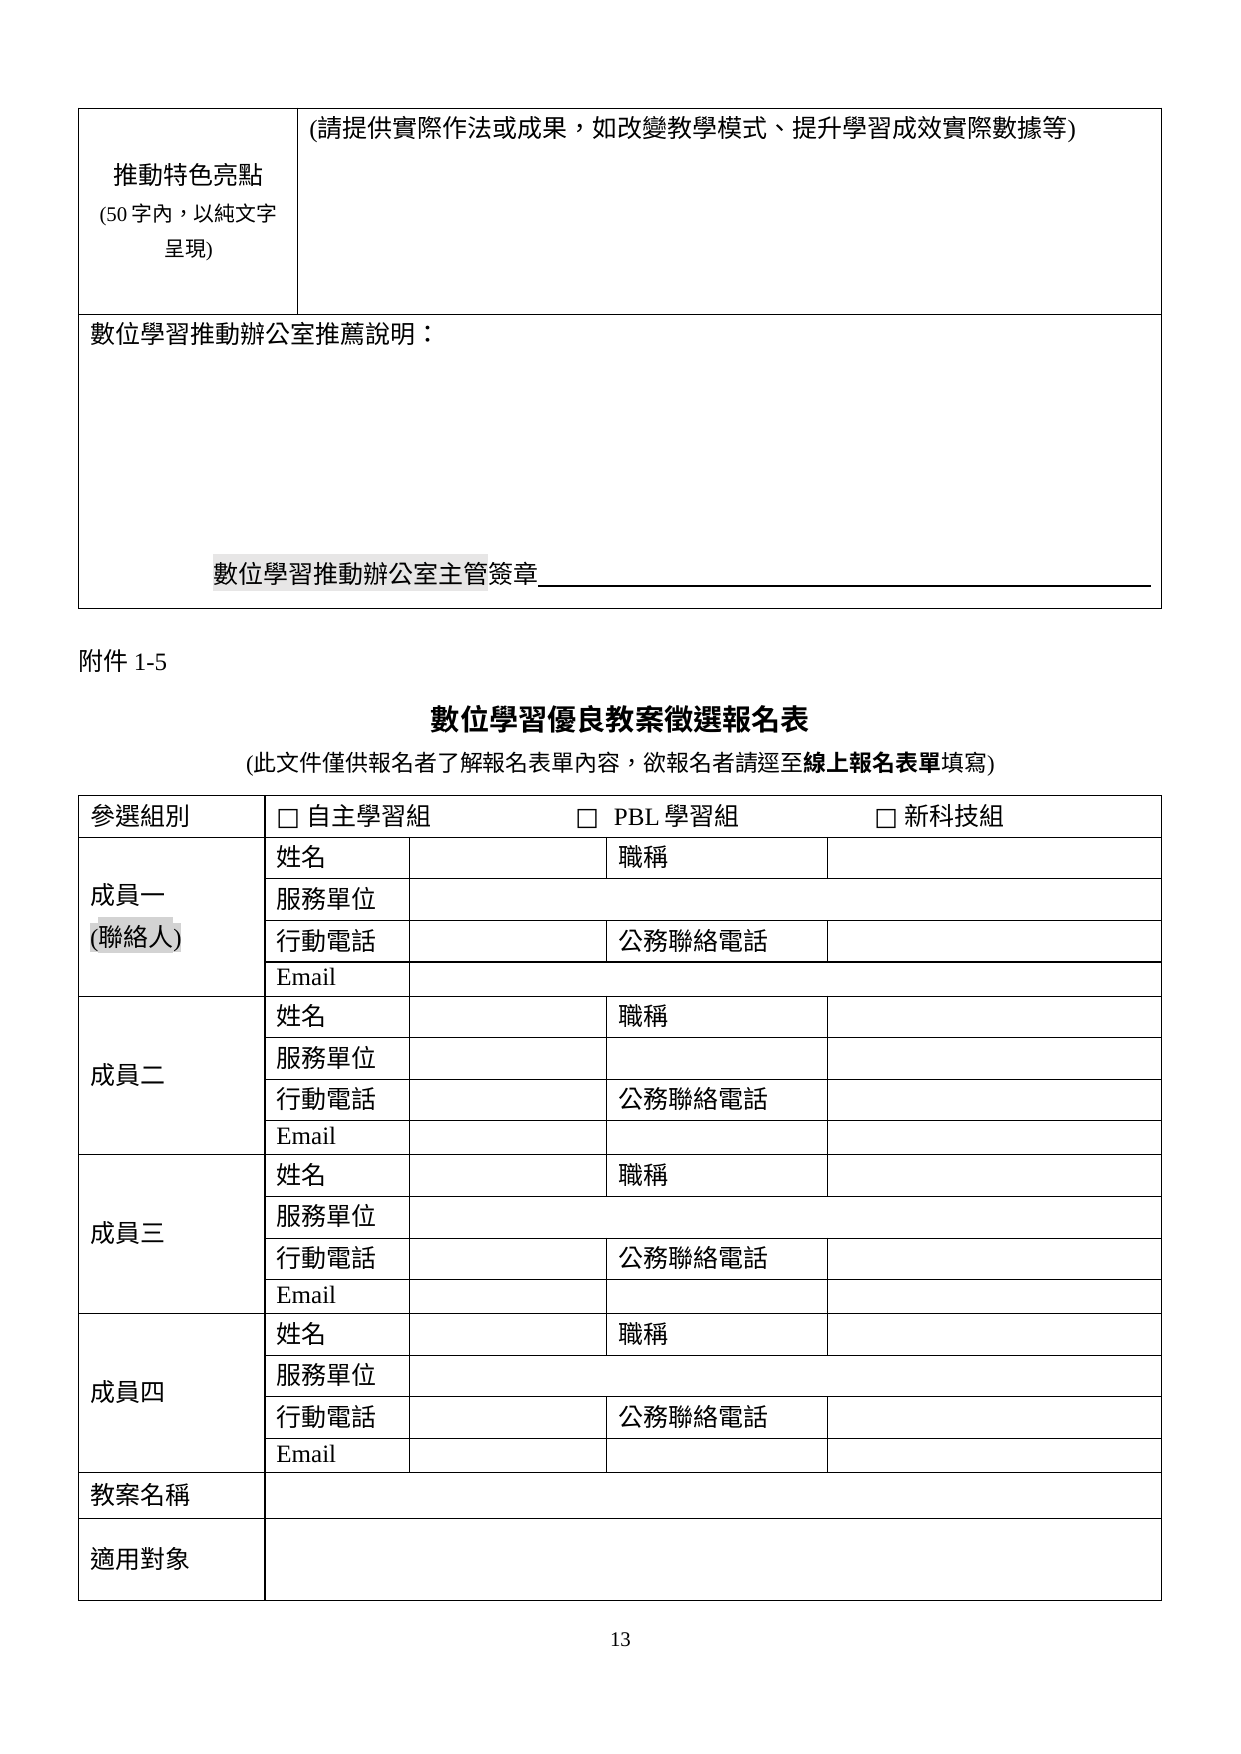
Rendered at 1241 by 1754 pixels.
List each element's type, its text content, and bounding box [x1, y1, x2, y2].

table_cell 職稱 [607, 997, 827, 1037]
table_cell [607, 1038, 827, 1079]
table_cell 公務聯絡電話 [607, 921, 827, 961]
table_cell Email [266, 1439, 409, 1472]
table_cell 職稱 [607, 1155, 827, 1196]
table_cell 服務單位 [266, 1197, 409, 1237]
table_cell 推動特色亮點 (50字內，以純文字呈現) [79, 109, 297, 313]
table_cell [410, 963, 1161, 996]
table_cell [607, 1280, 827, 1313]
table_cell [828, 1280, 1161, 1313]
text 附件1-5 [78, 642, 1162, 678]
table_cell 成員二 [79, 997, 264, 1154]
table_cell 公務聯絡電話 [607, 1397, 827, 1438]
table_cell [410, 1280, 606, 1313]
table_cell 行動電話 [266, 921, 409, 961]
table_cell [410, 997, 606, 1037]
table_cell 職稱 [607, 1314, 827, 1354]
table_cell [828, 997, 1161, 1037]
table_cell [410, 1121, 606, 1154]
table_cell 成員三 [79, 1155, 264, 1313]
table_cell Email [266, 963, 409, 996]
table_cell 行動電話 [266, 1239, 409, 1279]
text 數位學習優良教案徵選報名表 [78, 696, 1162, 738]
table_cell [410, 1155, 606, 1196]
table_cell [607, 1121, 827, 1154]
table_cell [828, 838, 1161, 878]
table_cell 行動電話 [266, 1397, 409, 1438]
table_cell Email [266, 1121, 409, 1154]
table_cell [266, 1519, 1161, 1600]
table_cell 姓名 [266, 997, 409, 1037]
table_cell [828, 1080, 1161, 1120]
table_cell 成員一 (聯絡人) [79, 838, 264, 996]
table_cell [607, 1439, 827, 1472]
table_cell [410, 1356, 1161, 1396]
table_cell [828, 1314, 1161, 1354]
table_cell [266, 1473, 1161, 1518]
table_cell [410, 1239, 606, 1279]
table_cell 適用對象 [79, 1519, 264, 1600]
table_cell [828, 1397, 1161, 1438]
table_cell 服務單位 [266, 879, 409, 920]
table_cell [828, 1121, 1161, 1154]
table_cell [828, 1239, 1161, 1279]
table_cell [410, 1314, 606, 1354]
table_cell 成員四 [79, 1314, 264, 1472]
table_cell 公務聯絡電話 [607, 1080, 827, 1120]
table_cell 數位學習推動辦公室推薦說明： 數位學習推動辦公室主管簽章 [79, 315, 1161, 608]
table_header □ 新科技組 [863, 796, 1161, 837]
table_cell [410, 1397, 606, 1438]
table_cell [828, 1439, 1161, 1472]
text (此文件僅供報名者了解報名表單內容，欲報名者請逕至線上報名表單填寫) [78, 744, 1162, 778]
table_cell [828, 1038, 1161, 1079]
table_cell [410, 879, 1161, 920]
table_cell [410, 1439, 606, 1472]
table_cell 姓名 [266, 838, 409, 878]
table_cell 姓名 [266, 1155, 409, 1196]
table_cell 公務聯絡電話 [607, 1239, 827, 1279]
table_cell (請提供實際作法或成果，如改變教學模式、提升學習成效實際數據等) [298, 109, 1161, 313]
table_cell 服務單位 [266, 1356, 409, 1396]
table_cell [410, 921, 606, 961]
table_cell 姓名 [266, 1314, 409, 1354]
table_cell 教案名稱 [79, 1473, 264, 1518]
table_header □ PBL學習組 [564, 796, 863, 837]
table_cell [828, 1155, 1161, 1196]
table_cell 職稱 [607, 838, 827, 878]
table_cell Email [266, 1280, 409, 1313]
table_header 參選組別 [79, 796, 264, 837]
table_cell [828, 921, 1161, 961]
table_cell 服務單位 [266, 1038, 409, 1079]
table_cell [410, 838, 606, 878]
table_cell [410, 1038, 606, 1079]
table_cell [410, 1080, 606, 1120]
table_cell [410, 1197, 1161, 1237]
table_header □ 自主學習組 [266, 796, 564, 837]
table_cell 行動電話 [266, 1080, 409, 1120]
